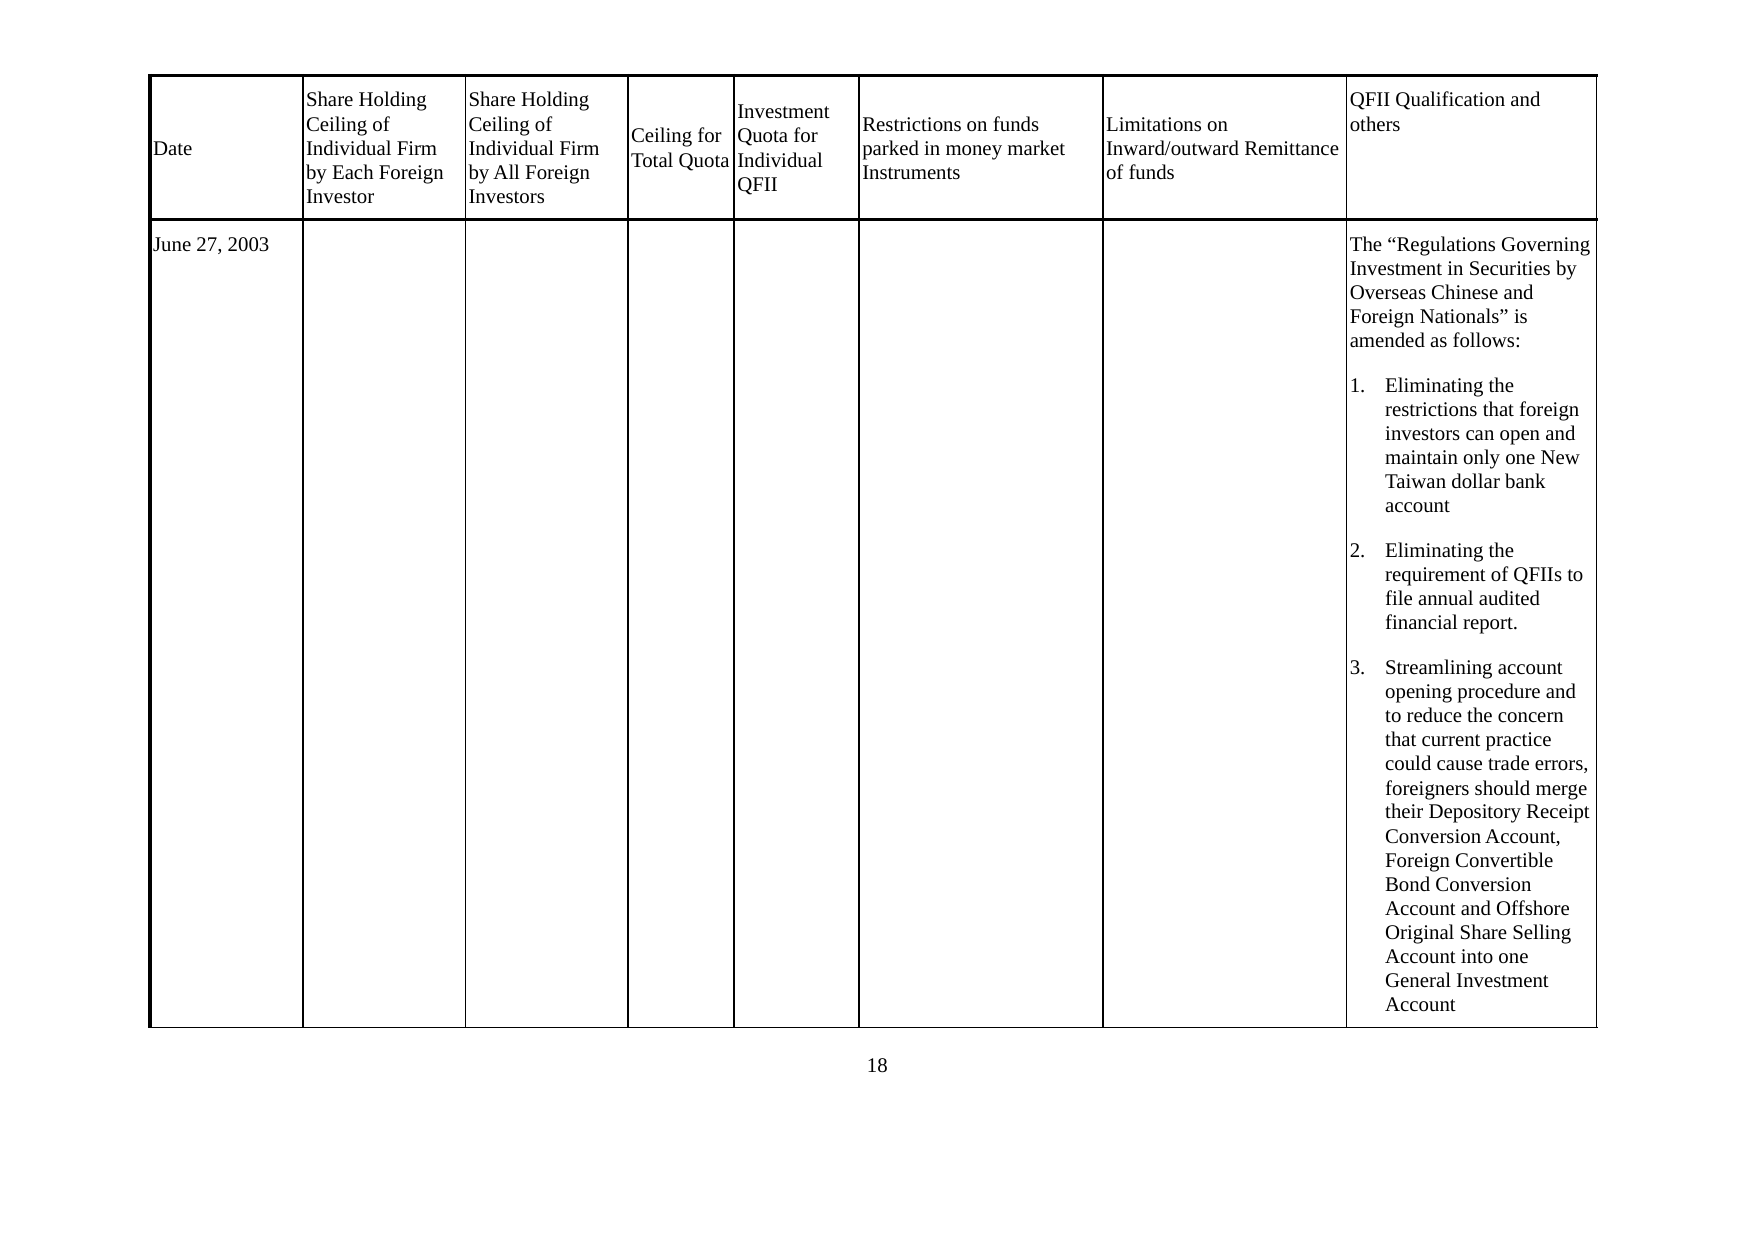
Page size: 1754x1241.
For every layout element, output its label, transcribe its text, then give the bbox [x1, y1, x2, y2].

table_cell [1104, 221, 1346, 1026]
table_header Share Holding Ceiling of Individual Firm by Each Foreign Investor [304, 77, 465, 218]
table_cell June 27, 2003 [152, 221, 302, 1026]
table_cell [466, 221, 627, 1026]
table_cell [735, 221, 858, 1026]
table_cell [860, 221, 1102, 1026]
table_header QFII Qualification and others [1347, 77, 1596, 218]
table_header Limitations on Inward/outward Remittance of funds [1104, 77, 1346, 218]
table_cell [629, 221, 733, 1026]
table_header Date [152, 77, 302, 218]
table_cell [304, 221, 465, 1026]
table_header Restrictions on funds parked in money market Instruments [860, 77, 1102, 218]
table_header Ceiling for Total Quota [629, 77, 733, 218]
table_header Share Holding Ceiling of Individual Firm by All Foreign Investors [466, 77, 627, 218]
table_header Investment Quota for Individual QFII [735, 77, 858, 218]
table_cell The “Regulations Governing Investment in Securities by Overseas Chinese and Foreign Nationals” is amended as follows: Eliminating the restrictions that foreign investors can open and maintain only one New Taiwan dollar bank account Eliminating the requirement of QFIIs to file annual audited financial report. Streamlining account opening procedure and to reduce the concern that current practice could cause trade errors, foreigners should merge their Depository Receipt Conversion Account, Foreign Convertible Bond Conversion Account and Offshore Original Share Selling Account into one General Investment Account QFIIs are allowed to participate in Securities Borrowing and Lending for strategic trading purpose only. [1347, 221, 1596, 1026]
